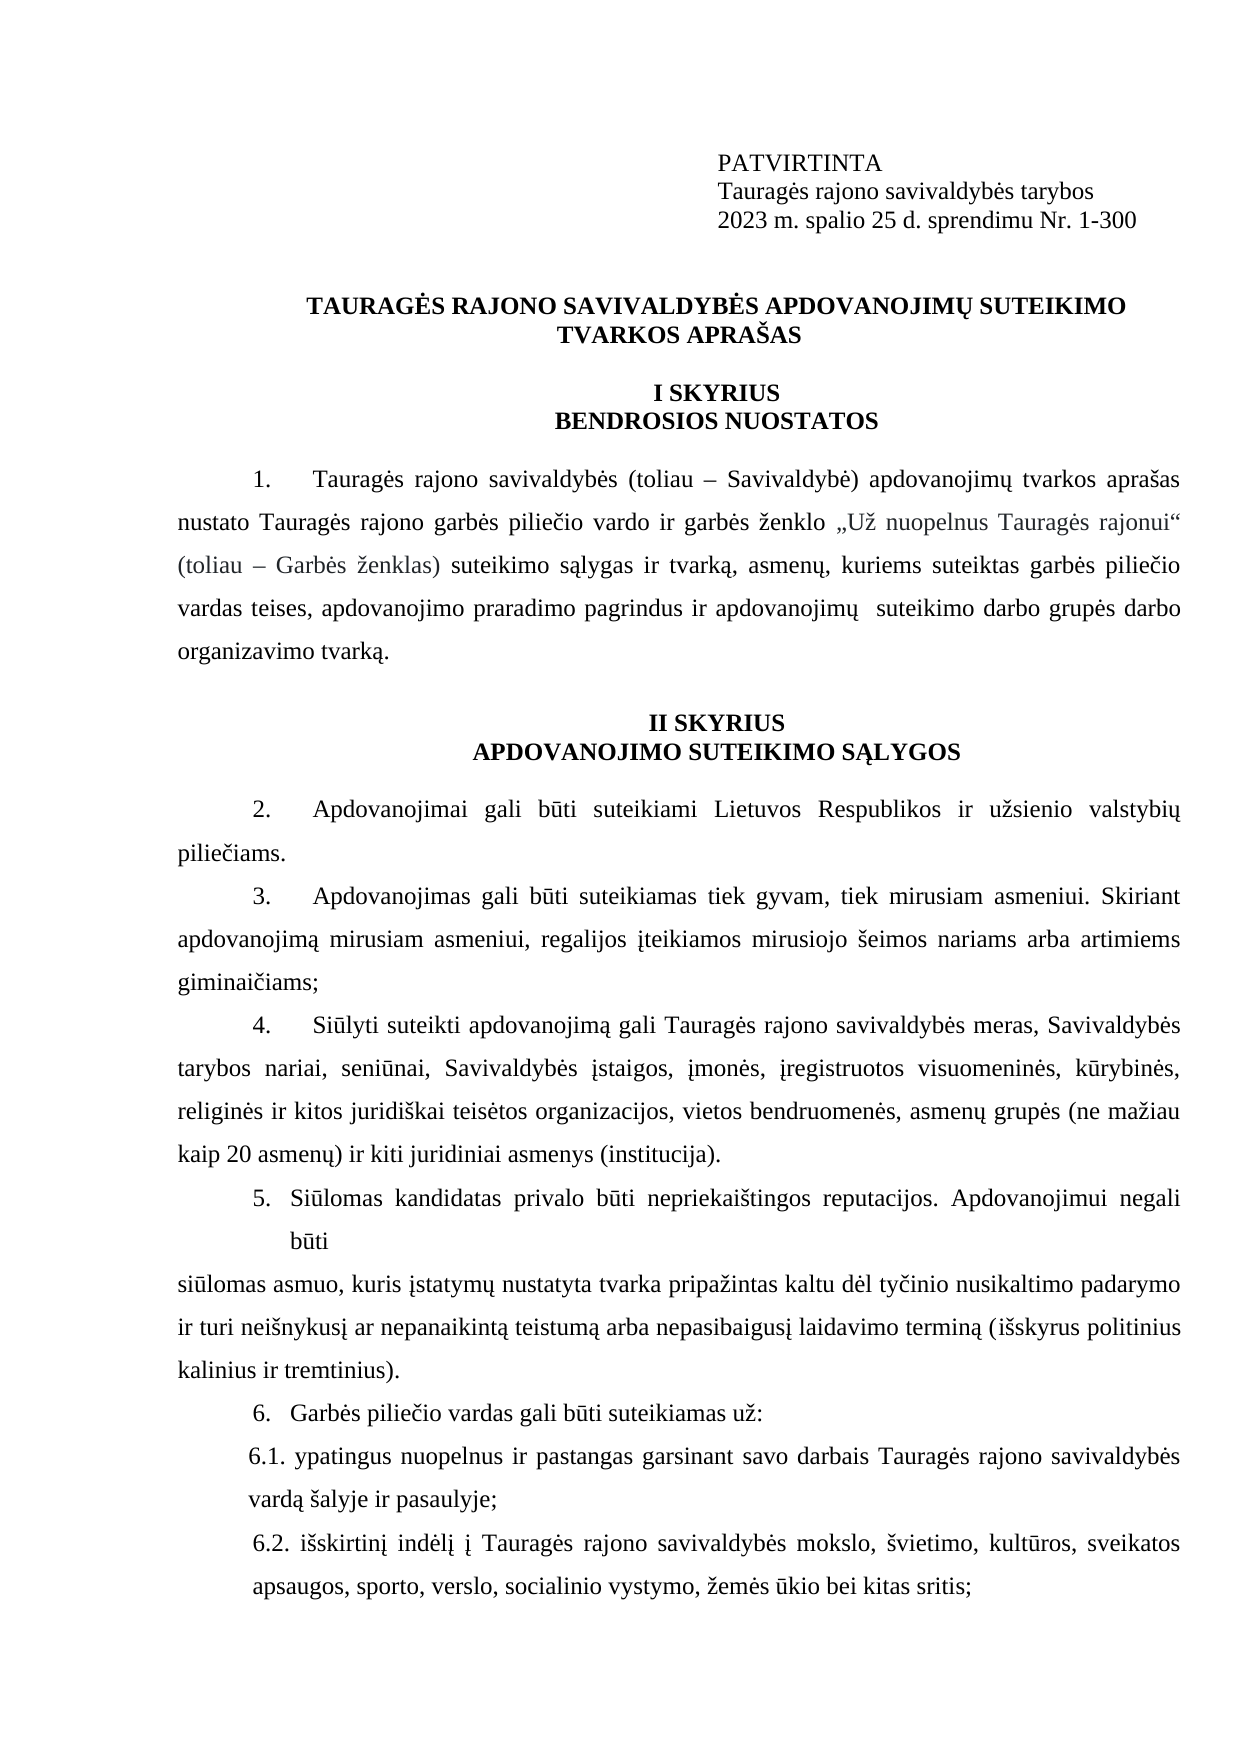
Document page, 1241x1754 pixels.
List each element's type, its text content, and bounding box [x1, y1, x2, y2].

text 3. Apdovanojimas gali būti suteikiamas tiek gyvam, tiek mirusiam asmeniui. Skiriant apdovanojimą mirusiam asmeniui, regalijos įteikiamos mirusiojo šeimos nariams arba artimiems giminaičiams; [177, 881, 1181, 996]
text I SKYRIUS [177, 378, 1181, 406]
text 5. Siūlomas kandidatas privalo būti nepriekaištingos reputacijos. Apdovanojimui negali būti [252, 1183, 1181, 1254]
text 1. Tauragės rajono savivaldybės (toliau – Savivaldybė) apdovanojimų tvarkos aprašas nustato Tauragės rajono garbės piliečio vardo ir garbės ženklo „Už nuopelnus Tauragės rajonui“ (toliau – Garbės ženklas) suteikimo sąlygas ir tvarką, asmenų, kuriems suteiktas garbės piliečio vardas teises, apdovanojimo praradimo pagrindus ir apdovanojimų suteikimo darbo grupės darbo organizavimo tvarką. [177, 464, 1181, 665]
text 6. Garbės piliečio vardas gali būti suteikiamas už: [252, 1398, 1181, 1427]
text 2023 m. spalio 25 d. sprendimu Nr. 1-300 [717, 205, 1181, 234]
text APDOVANOJIMO SUTEIKIMO SĄLYGOS [177, 737, 1181, 766]
text 2. Apdovanojimai gali būti suteikiami Lietuvos Respublikos ir užsienio valstybių piliečiams. [177, 794, 1181, 866]
text BENDROSIOS NUOSTATOS [177, 406, 1181, 435]
text 6.2. išskirtinį indėlį į Tauragės rajono savivaldybės mokslo, švietimo, kultūros, sveikatos apsaugos, sporto, verslo, socialinio vystymo, žemės ūkio bei kitas sritis; [252, 1528, 1181, 1599]
text PATVIRTINTA [717, 148, 1181, 176]
text II SKYRIUS [177, 708, 1181, 737]
text siūlomas asmuo, kuris įstatymų nustatyta tvarka pripažintas kaltu dėl tyčinio nusikaltimo padarymo ir turi neišnykusį ar nepanaikintą teistumą arba nepasibaigusį laidavimo terminą (išskyrus politinius kalinius ir tremtinius). [177, 1269, 1181, 1384]
text 4. Siūlyti suteikti apdovanojimą gali Tauragės rajono savivaldybės meras, Savivaldybės tarybos nariai, seniūnai, Savivaldybės įstaigos, įmonės, įregistruotos visuomeninės, kūrybinės, religinės ir kitos juridiškai teisėtos organizacijos, vietos bendruomenės, asmenų grupės (ne mažiau kaip 20 asmenų) ir kiti juridiniai asmenys (institucija). [177, 1010, 1181, 1168]
text 6.1. ypatingus nuopelnus ir pastangas garsinant savo darbais Tauragės rajono savivaldybės vardą šalyje ir pasaulyje; [248, 1441, 1181, 1513]
text Tauragės rajono savivaldybės tarybos [717, 176, 1181, 205]
text TAURAGĖS RAJONO SAVIVALDYBĖS APDOVANOJIMŲ SUTEIKIMO tvarkos aprašAS [177, 291, 1181, 349]
